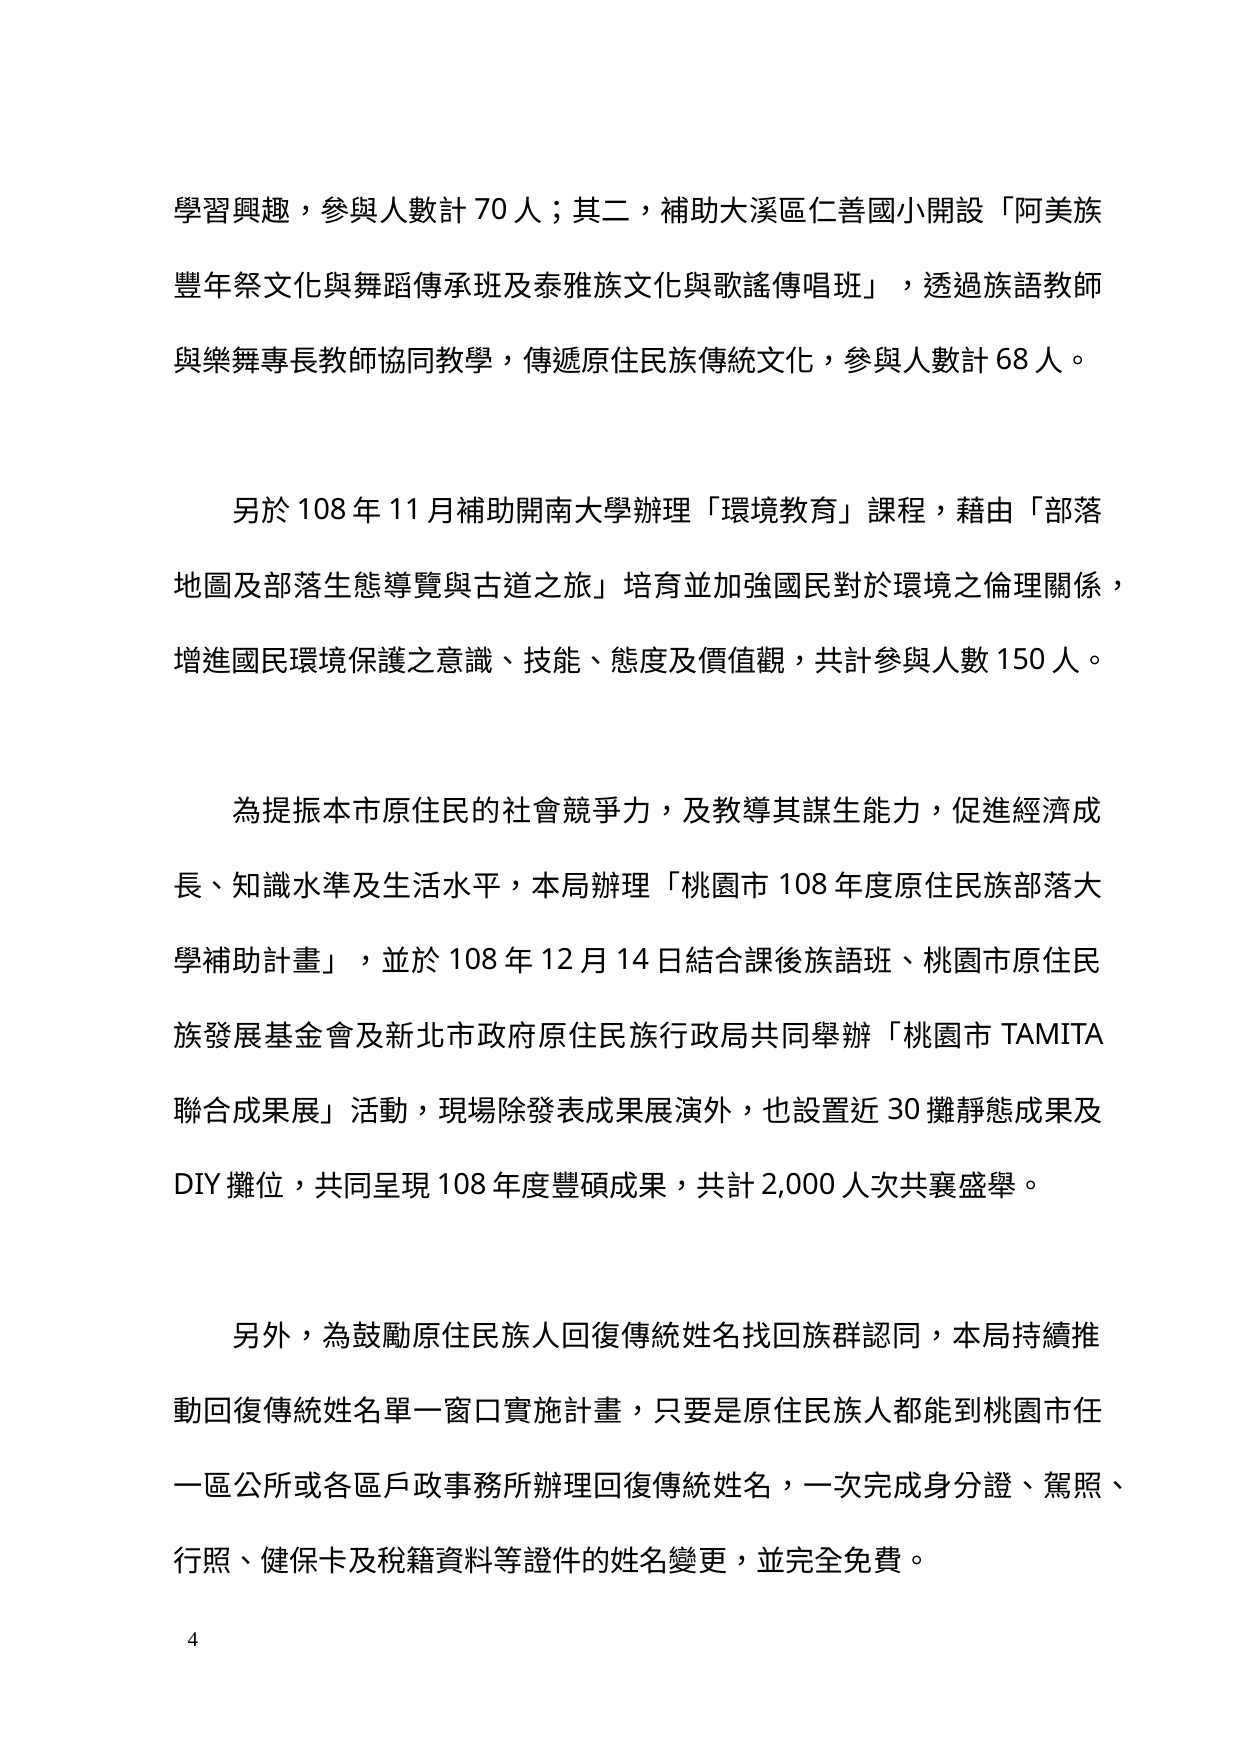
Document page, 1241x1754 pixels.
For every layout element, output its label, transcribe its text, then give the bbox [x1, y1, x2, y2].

text 另於108年11月補助開南大學辦理「環境教育」課程，藉由「部落地圖及部落生態導覽與古道之旅」培育並加強國民對於環境之倫理關係，增進國民環境保護之意識、技能、態度及價值觀，共計參與人數150人。 [173, 464, 1103, 689]
text 另外，為鼓勵原住民族人回復傳統姓名找回族群認同，本局持續推動回復傳統姓名單一窗口實施計畫，只要是原住民族人都能到桃園市任一區公所或各區戶政事務所辦理回復傳統姓名，一次完成身分證、駕照、行照、健保卡及稅籍資料等證件的姓名變更，並完全免費。 [173, 1289, 1103, 1589]
text 學習興趣，參與人數計70人；其二，補助大溪區仁善國小開設「阿美族豐年祭文化與舞蹈傳承班及泰雅族文化與歌謠傳唱班」，透過族語教師與樂舞專長教師協同教學，傳遞原住民族傳統文化，參與人數計68人。 [173, 164, 1103, 389]
text 為提振本市原住民的社會競爭力，及教導其謀生能力，促進經濟成長、知識水準及生活水平，本局辦理「桃園市108年度原住民族部落大學補助計畫」，並於108年12月14日結合課後族語班、桃園市原住民族發展基金會及新北市政府原住民族行政局共同舉辦「桃園市TAMITA聯合成果展」活動，現場除發表成果展演外，也設置近30攤靜態成果及DIY攤位，共同呈現108年度豐碩成果，共計2,000人次共襄盛舉。 [173, 764, 1103, 1214]
